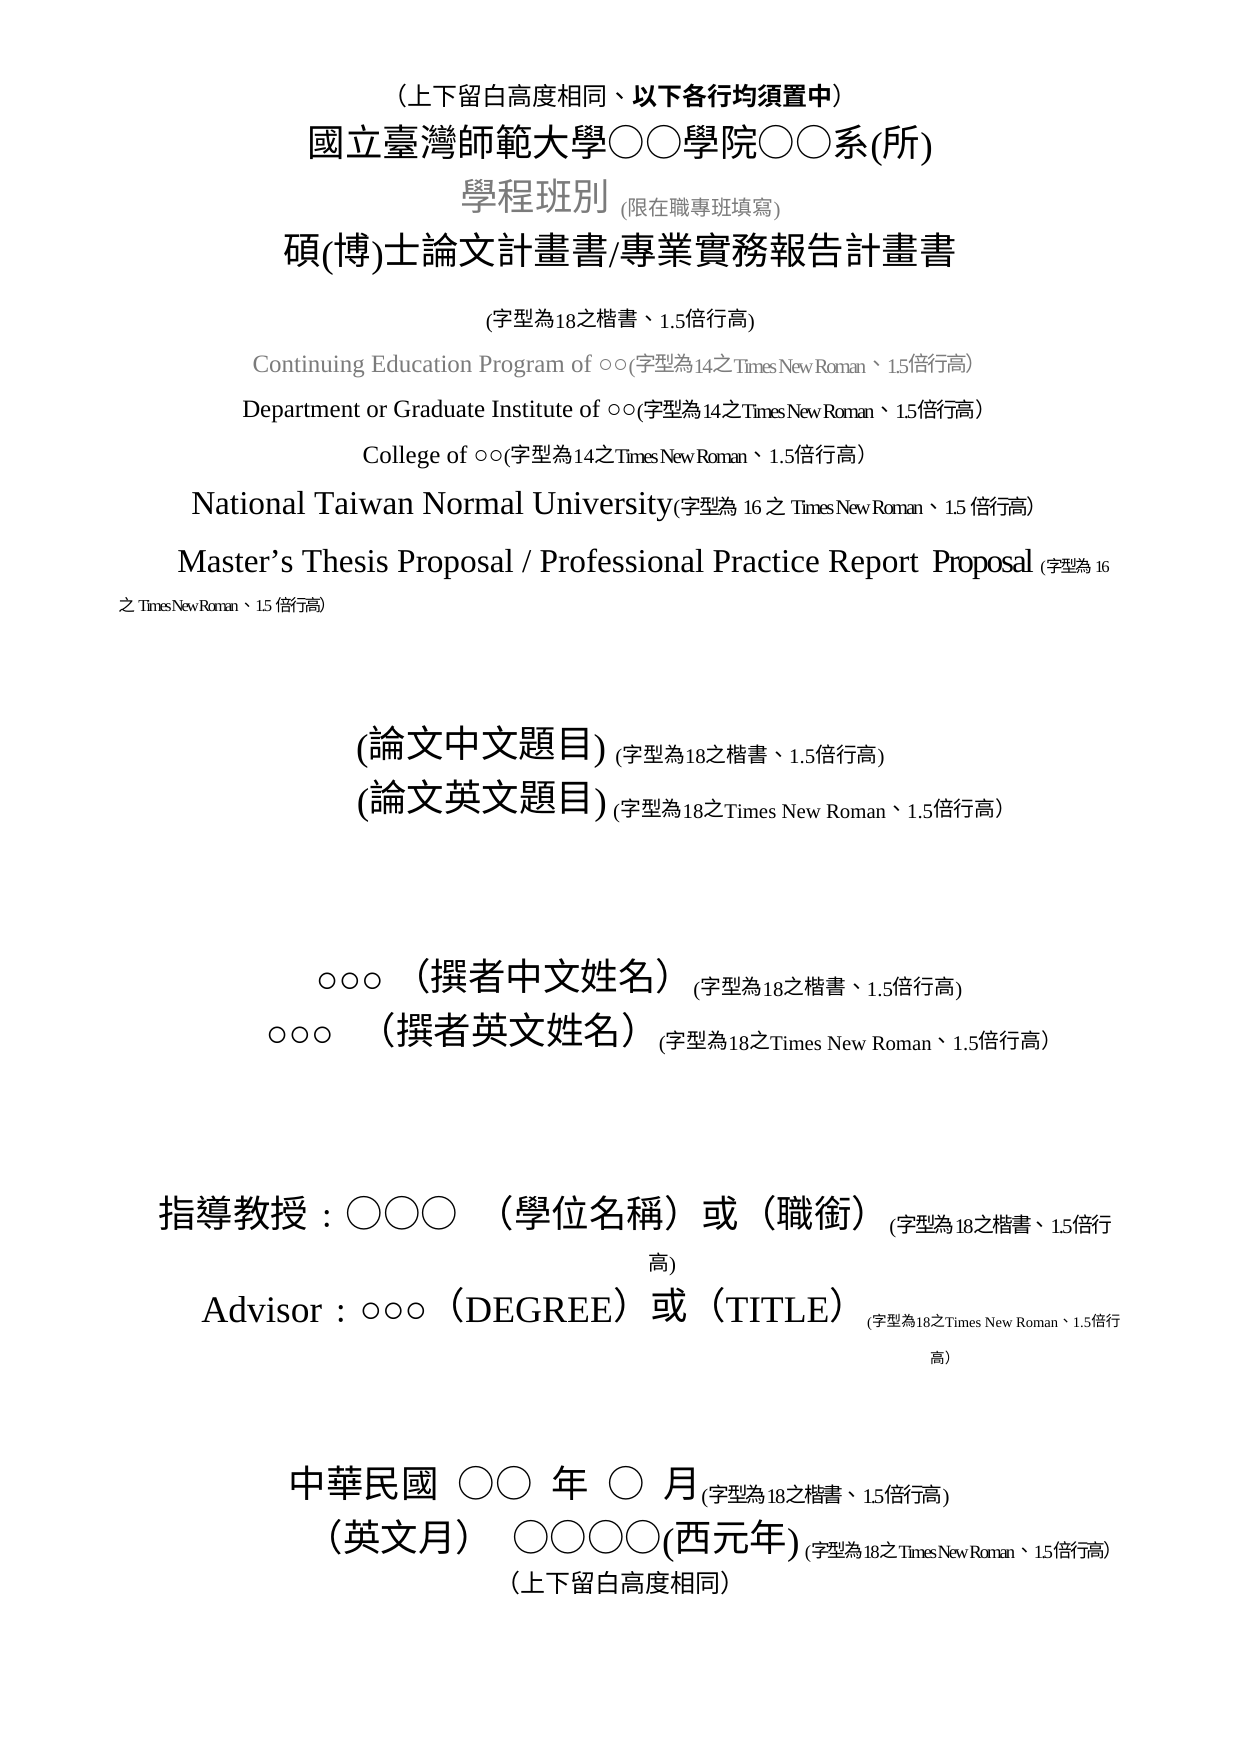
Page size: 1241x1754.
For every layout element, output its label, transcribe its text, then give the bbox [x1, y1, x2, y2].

text （上下留白高度相同、以下各行均須置中） [118, 75, 1122, 112]
text 學程班別 (限在職專班填寫) [118, 167, 1122, 221]
text 國立臺灣師範大學○○學院○○系(所) [118, 112, 1122, 167]
text ○○○ （撰者英文姓名）(字型為18之Times New Roman、1.5倍行高） [118, 1001, 1122, 1055]
text Master’s Thesis Proposal / Professional Practice Report Proposal (字型為16之Times New Roman、1.5倍行高） [118, 541, 1122, 616]
text Continuing Education Program of ○○(字型為14之Times New Roman、1.5倍行高） [118, 348, 1122, 378]
text 中華民國 ○○ 年 ○ 月(字型為18之楷書、1.5倍行高) [118, 1454, 1122, 1508]
text Department or Graduate Institute of ○○(字型為14之Times New Roman、1.5倍行高） [118, 393, 1122, 423]
text College of ○○(字型為14之Times New Roman、1.5倍行高） [118, 438, 1122, 468]
text (論文中文題目) (字型為18之楷書、1.5倍行高) [118, 714, 1122, 768]
text Advisor﹕○○○（DEGREE）或（TITLE）(字型為18之Times New Roman、1.5倍行高） [192, 1276, 1122, 1368]
text 碩(博)士論文計畫書/專業實務報告計畫書 [118, 221, 1122, 275]
text National Taiwan Normal University(字型為16之Times New Roman、1.5倍行高） [118, 484, 1122, 522]
text (字型為18之楷書、1.5倍行高) [118, 302, 1122, 333]
text （上下留白高度相同） [118, 1563, 1122, 1600]
text ○○○ （撰者中文姓名）(字型為18之楷書、1.5倍行高) [118, 946, 1122, 1001]
text （英文月） ○○○○(西元年) (字型為18之Times New Roman、1.5倍行高） [118, 1508, 1122, 1563]
text (論文英文題目) (字型為18之Times New Roman、1.5倍行高） [118, 768, 1122, 823]
text 指導教授﹕○○○ （學位名稱）或（職銜）(字型為18之楷書、1.5倍行高) [148, 1184, 1122, 1276]
